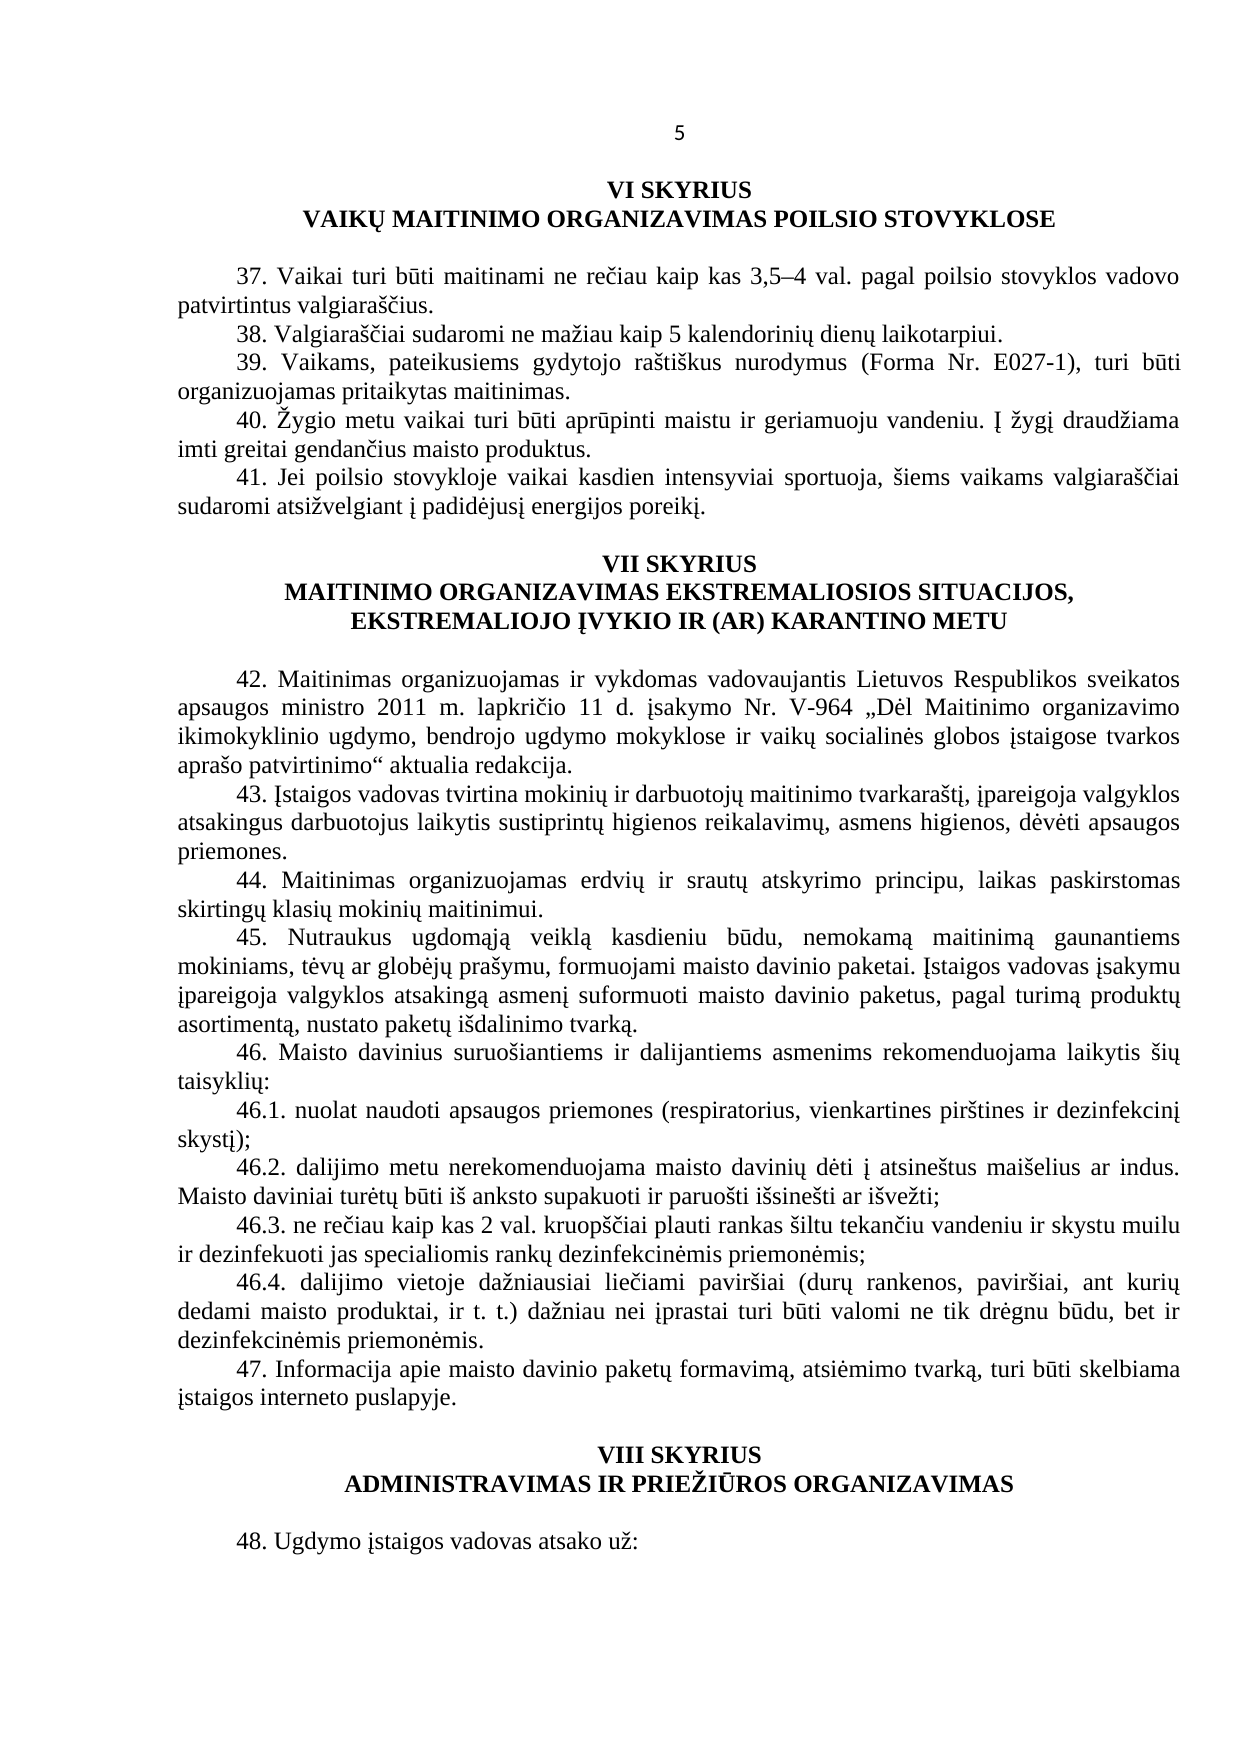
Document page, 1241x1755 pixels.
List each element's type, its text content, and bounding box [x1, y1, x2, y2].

text 47. Informacija apie maisto davinio paketų formavimą, atsiėmimo tvarką, turi būti skelbiama įstaigos interneto puslapyje. [177, 1354, 1181, 1411]
text 39. Vaikams, pateikusiems gydytojo raštiškus nurodymus (Forma Nr. E027-1), turi būti organizuojamas pritaikytas maitinimas. [177, 347, 1181, 405]
text 38. Valgiaraščiai sudaromi ne mažiau kaip 5 kalendorinių dienų laikotarpiui. [177, 319, 1181, 347]
text 44. Maitinimas organizuojamas erdvių ir srautų atskyrimo principu, laikas paskirstomas skirtingų klasių mokinių maitinimui. [177, 865, 1181, 922]
text VIII SKYRIUS [177, 1440, 1181, 1469]
text VAIKŲ MAITINIMO ORGANIZAVIMAS poilsio stovyklose [177, 204, 1181, 232]
text 46.4. dalijimo vietoje dažniausiai liečiami paviršiai (durų rankenos, paviršiai, ant kurių dedami maisto produktai, ir t. t.) dažniau nei įprastai turi būti valomi ne tik drėgnu būdu, bet ir dezinfekcinėmis priemonėmis. [177, 1267, 1181, 1354]
text 43. Įstaigos vadovas tvirtina mokinių ir darbuotojų maitinimo tvarkaraštį, įpareigoja valgyklos atsakingus darbuotojus laikytis sustiprintų higienos reikalavimų, asmens higienos, dėvėti apsaugos priemones. [177, 779, 1181, 865]
text 40. Žygio metu vaikai turi būti aprūpinti maistu ir geriamuoju vandeniu. Į žygį draudžiama imti greitai gendančius maisto produktus. [177, 405, 1181, 462]
text VII SKYRIUS [177, 549, 1181, 577]
text VI SKYRIUS [177, 175, 1181, 204]
text 48. Ugdymo įstaigos vadovas atsako už: [177, 1526, 1181, 1555]
text 46.2. dalijimo metu nerekomenduojama maisto davinių dėti į atsineštus maišelius ar indus. Maisto daviniai turėtų būti iš anksto supakuoti ir paruošti išsinešti ar išvežti; [177, 1152, 1181, 1210]
text ADMINISTRAVIMAS IR PRIEŽIŪROS ORGANIZAVIMAS [177, 1469, 1181, 1497]
text MAITINIMO ORGANIZAVIMAS EKSTREMALIOSIOS SITUACIJOS, EKSTREMALIOJO ĮVYKIO IR (AR) KARANTINO METU [177, 577, 1181, 635]
text 46.3. ne rečiau kaip kas 2 val. kruopščiai plauti rankas šiltu tekančiu vandeniu ir skystu muilu ir dezinfekuoti jas specialiomis rankų dezinfekcinėmis priemonėmis; [177, 1210, 1181, 1267]
text 41. Jei poilsio stovykloje vaikai kasdien intensyviai sportuoja, šiems vaikams valgiaraščiai sudaromi atsižvelgiant į padidėjusį energijos poreikį. [177, 462, 1181, 520]
text 46. Maisto davinius suruošiantiems ir dalijantiems asmenims rekomenduojama laikytis šių taisyklių: [177, 1037, 1181, 1095]
text 37. Vaikai turi būti maitinami ne rečiau kaip kas 3,5‒4 val. pagal poilsio stovyklos vadovo patvirtintus valgiaraščius. [177, 261, 1181, 319]
text 46.1. nuolat naudoti apsaugos priemones (respiratorius, vienkartines pirštines ir dezinfekcinį skystį); [177, 1095, 1181, 1152]
text 42. Maitinimas organizuojamas ir vykdomas vadovaujantis Lietuvos Respublikos sveikatos apsaugos ministro 2011 m. lapkričio 11 d. įsakymo Nr. V-964 „Dėl Maitinimo organizavimo ikimokyklinio ugdymo, bendrojo ugdymo mokyklose ir vaikų socialinės globos įstaigose tvarkos aprašo patvirtinimo“ aktualia redakcija. [177, 664, 1181, 779]
text 45. Nutraukus ugdomąją veiklą kasdieniu būdu, nemokamą maitinimą gaunantiems mokiniams, tėvų ar globėjų prašymu, formuojami maisto davinio paketai. Įstaigos vadovas įsakymu įpareigoja valgyklos atsakingą asmenį suformuoti maisto davinio paketus, pagal turimą produktų asortimentą, nustato paketų išdalinimo tvarką. [177, 922, 1181, 1037]
